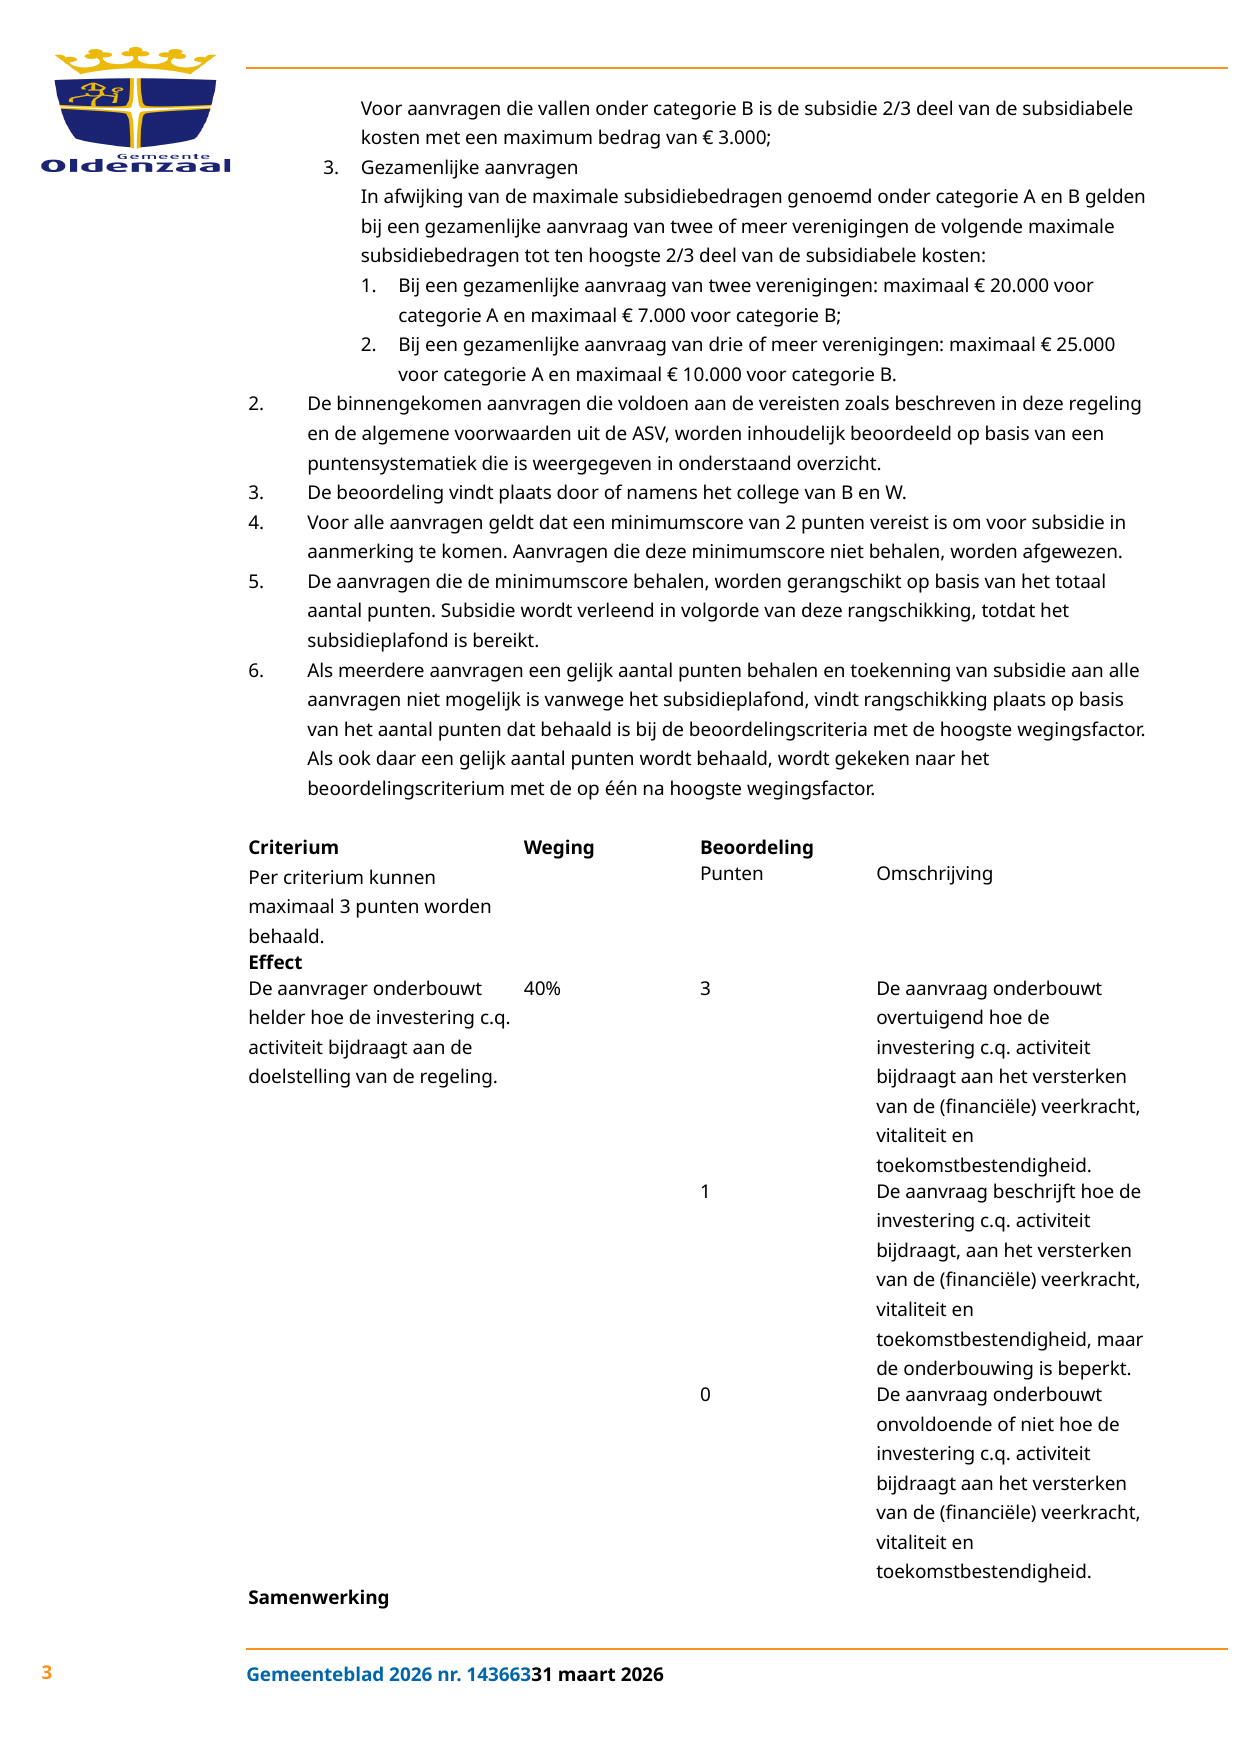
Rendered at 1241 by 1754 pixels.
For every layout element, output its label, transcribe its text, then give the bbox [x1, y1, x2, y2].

table_cell Punten [700, 860, 876, 949]
table_cell Omschrijving [876, 860, 1152, 949]
table_cell Effect [248, 949, 1152, 975]
list Bij een gezamenlijke aanvraag van drie of meer verenigingen: maximaal € 25.000 voor categorie A en maximaal € 10.000 voor categorie B. [361, 331, 1152, 387]
table_cell De aanvraag onderbouwt overtuigend hoe de investering c.q. activiteit bijdraagt aan het versterken van de (financiële) veerkracht, vitaliteit en toekomstbestendigheid. [876, 975, 1152, 1178]
table_cell 0 [700, 1381, 876, 1584]
list De binnengekomen aanvragen die voldoen aan de vereisten zoals beschreven in deze regeling en de algemene voorwaarden uit de ASV, worden inhoudelijk beoordeeld op basis van een puntensystematiek die is weergegeven in onderstaand overzicht. [248, 391, 1152, 476]
table_header Beoordeling [700, 835, 1152, 860]
table_cell De aanvrager onderbouwt helder hoe de investering c.q. activiteit bijdraagt aan de doelstelling van de regeling. [248, 975, 524, 1584]
table_cell De aanvraag onderbouwt onvoldoende of niet hoe de investering c.q. activiteit bijdraagt aan het versterken van de (financiële) veerkracht, vitaliteit en toekomstbestendigheid. [876, 1381, 1152, 1584]
list In afwijking van de maximale subsidiebedragen genoemd onder categorie A en B gelden bij een gezamenlijke aanvraag van twee of meer verenigingen de volgende maximale subsidiebedragen tot ten hoogste 2/3 deel van de subsidiabele kosten: [323, 183, 1152, 268]
table_cell 3 [700, 975, 876, 1178]
list De beoordeling vindt plaats door of namens het college van B en W. [248, 479, 1152, 505]
picture [41, 47, 231, 172]
list Bij een gezamenlijke aanvraag van twee verenigingen: maximaal € 20.000 voor categorie A en maximaal € 7.000 voor categorie B; [361, 272, 1152, 328]
list Voor aanvragen die vallen onder categorie B is de subsidie 2/3 deel van de subsidiabele kosten met een maximum bedrag van € 3.000; [323, 95, 1152, 150]
table_cell Samenwerking [248, 1584, 1152, 1610]
list Als meerdere aanvragen een gelijk aantal punten behalen en toekenning van subsidie aan alle aanvragen niet mogelijk is vanwege het subsidieplafond, vindt rangschikking plaats op basis van het aantal punten dat behaald is bij de beoordelingscriteria met de hoogste wegingsfactor. Als ook daar een gelijk aantal punten wordt behaald, wordt gekeken naar het beoordelingscriterium met de op één na hoogste wegingsfactor. [248, 657, 1152, 801]
table_header Weging [524, 835, 700, 949]
list De aanvragen die de minimumscore behalen, worden gerangschikt op basis van het totaal aantal punten. Subsidie wordt verleend in volgorde van deze rangschikking, totdat het subsidieplafond is bereikt. [248, 568, 1152, 653]
table_cell 1 [700, 1178, 876, 1381]
list Voor alle aanvragen geldt dat een minimumscore van 2 punten vereist is om voor subsidie in aanmerking te komen. Aanvragen die deze minimumscore niet behalen, worden afgewezen. [248, 509, 1152, 564]
table_header Criterium Per criterium kunnen maximaal 3 punten worden behaald. [248, 835, 524, 949]
table_cell De aanvraag beschrijft hoe de investering c.q. activiteit bijdraagt, aan het versterken van de (financiële) veerkracht, vitaliteit en toekomstbestendigheid, maar de onderbouwing is beperkt. [876, 1178, 1152, 1381]
list Gezamenlijke aanvragen [323, 154, 1152, 180]
table_cell 40% [524, 975, 700, 1584]
